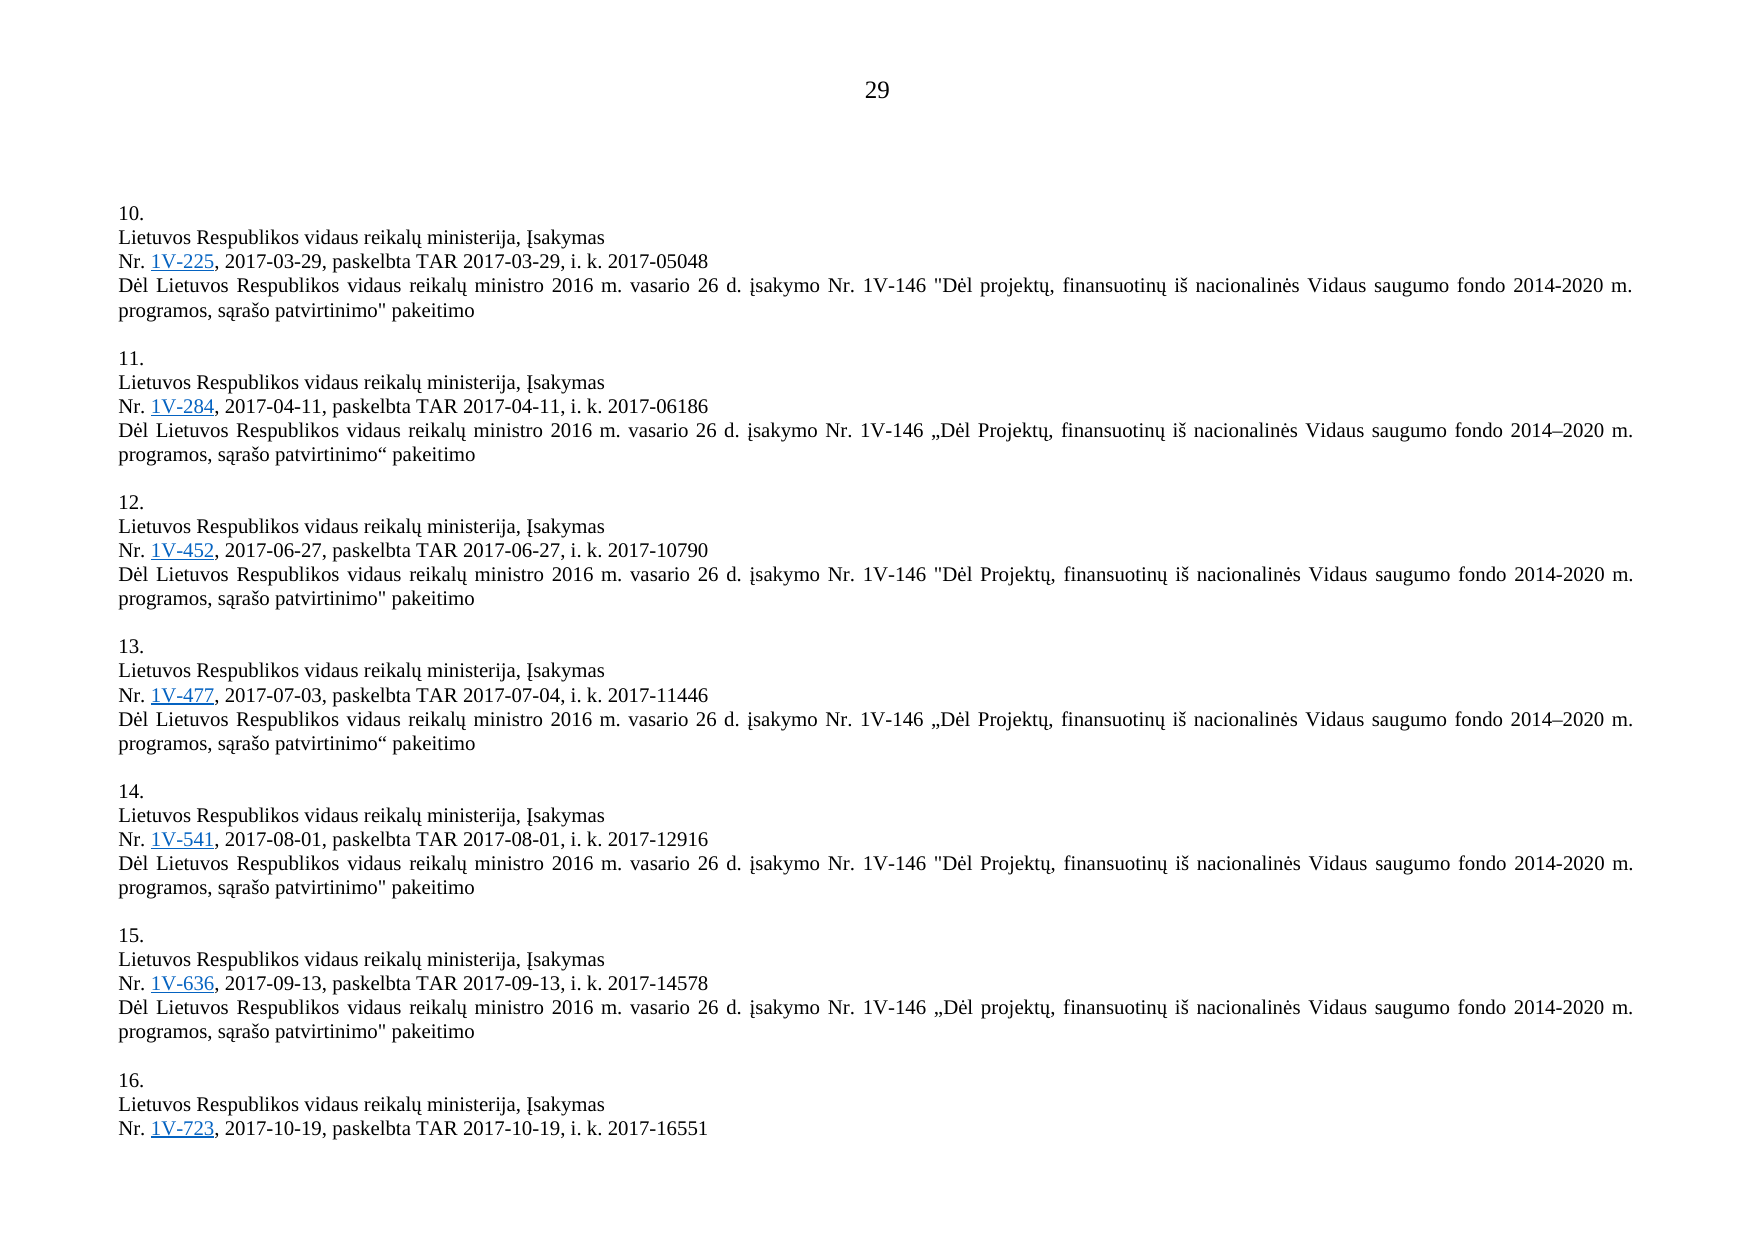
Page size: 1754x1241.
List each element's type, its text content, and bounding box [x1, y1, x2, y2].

text Dėl Lietuvos Respublikos vidaus reikalų ministro 2016 m. vasario 26 d. įsakymo Nr. 1V-146 "Dėl Projektų, finansuotinų iš nacionalinės Vidaus saugumo fondo 2014-2020 m. programos, sąrašo patvirtinimo" pakeitimo [118, 562, 1636, 610]
text 11. [118, 346, 1636, 370]
text 16. [118, 1067, 1636, 1092]
text Dėl Lietuvos Respublikos vidaus reikalų ministro 2016 m. vasario 26 d. įsakymo Nr. 1V-146 „Dėl Projektų, finansuotinų iš nacionalinės Vidaus saugumo fondo 2014–2020 m. programos, sąrašo patvirtinimo“ pakeitimo [118, 707, 1636, 755]
text Lietuvos Respublikos vidaus reikalų ministerija, Įsakymas [118, 1092, 1636, 1116]
text Nr. 1V-723, 2017-10-19, paskelbta TAR 2017-10-19, i. k. 2017-16551 [118, 1116, 1636, 1140]
text 10. [118, 201, 1636, 225]
text Dėl Lietuvos Respublikos vidaus reikalų ministro 2016 m. vasario 26 d. įsakymo Nr. 1V-146 "Dėl projektų, finansuotinų iš nacionalinės Vidaus saugumo fondo 2014-2020 m. programos, sąrašo patvirtinimo" pakeitimo [118, 273, 1636, 322]
text Nr. 1V-452, 2017-06-27, paskelbta TAR 2017-06-27, i. k. 2017-10790 [118, 538, 1636, 562]
text Dėl Lietuvos Respublikos vidaus reikalų ministro 2016 m. vasario 26 d. įsakymo Nr. 1V-146 „Dėl Projektų, finansuotinų iš nacionalinės Vidaus saugumo fondo 2014–2020 m. programos, sąrašo patvirtinimo“ pakeitimo [118, 418, 1636, 466]
text 14. [118, 779, 1636, 803]
text Lietuvos Respublikos vidaus reikalų ministerija, Įsakymas [118, 514, 1636, 538]
text Dėl Lietuvos Respublikos vidaus reikalų ministro 2016 m. vasario 26 d. įsakymo Nr. 1V-146 "Dėl Projektų, finansuotinų iš nacionalinės Vidaus saugumo fondo 2014-2020 m. programos, sąrašo patvirtinimo" pakeitimo [118, 851, 1636, 899]
text 12. [118, 490, 1636, 514]
text Lietuvos Respublikos vidaus reikalų ministerija, Įsakymas [118, 370, 1636, 394]
text Nr. 1V-225, 2017-03-29, paskelbta TAR 2017-03-29, i. k. 2017-05048 [118, 249, 1636, 273]
text 15. [118, 923, 1636, 947]
text Dėl Lietuvos Respublikos vidaus reikalų ministro 2016 m. vasario 26 d. įsakymo Nr. 1V-146 „Dėl projektų, finansuotinų iš nacionalinės Vidaus saugumo fondo 2014-2020 m. programos, sąrašo patvirtinimo" pakeitimo [118, 995, 1636, 1043]
text Nr. 1V-284, 2017-04-11, paskelbta TAR 2017-04-11, i. k. 2017-06186 [118, 394, 1636, 418]
text Lietuvos Respublikos vidaus reikalų ministerija, Įsakymas [118, 225, 1636, 249]
text Nr. 1V-477, 2017-07-03, paskelbta TAR 2017-07-04, i. k. 2017-11446 [118, 682, 1636, 707]
text Lietuvos Respublikos vidaus reikalų ministerija, Įsakymas [118, 658, 1636, 682]
text Lietuvos Respublikos vidaus reikalų ministerija, Įsakymas [118, 947, 1636, 971]
text Nr. 1V-541, 2017-08-01, paskelbta TAR 2017-08-01, i. k. 2017-12916 [118, 827, 1636, 851]
text 13. [118, 634, 1636, 658]
text Nr. 1V-636, 2017-09-13, paskelbta TAR 2017-09-13, i. k. 2017-14578 [118, 971, 1636, 995]
text Lietuvos Respublikos vidaus reikalų ministerija, Įsakymas [118, 803, 1636, 827]
